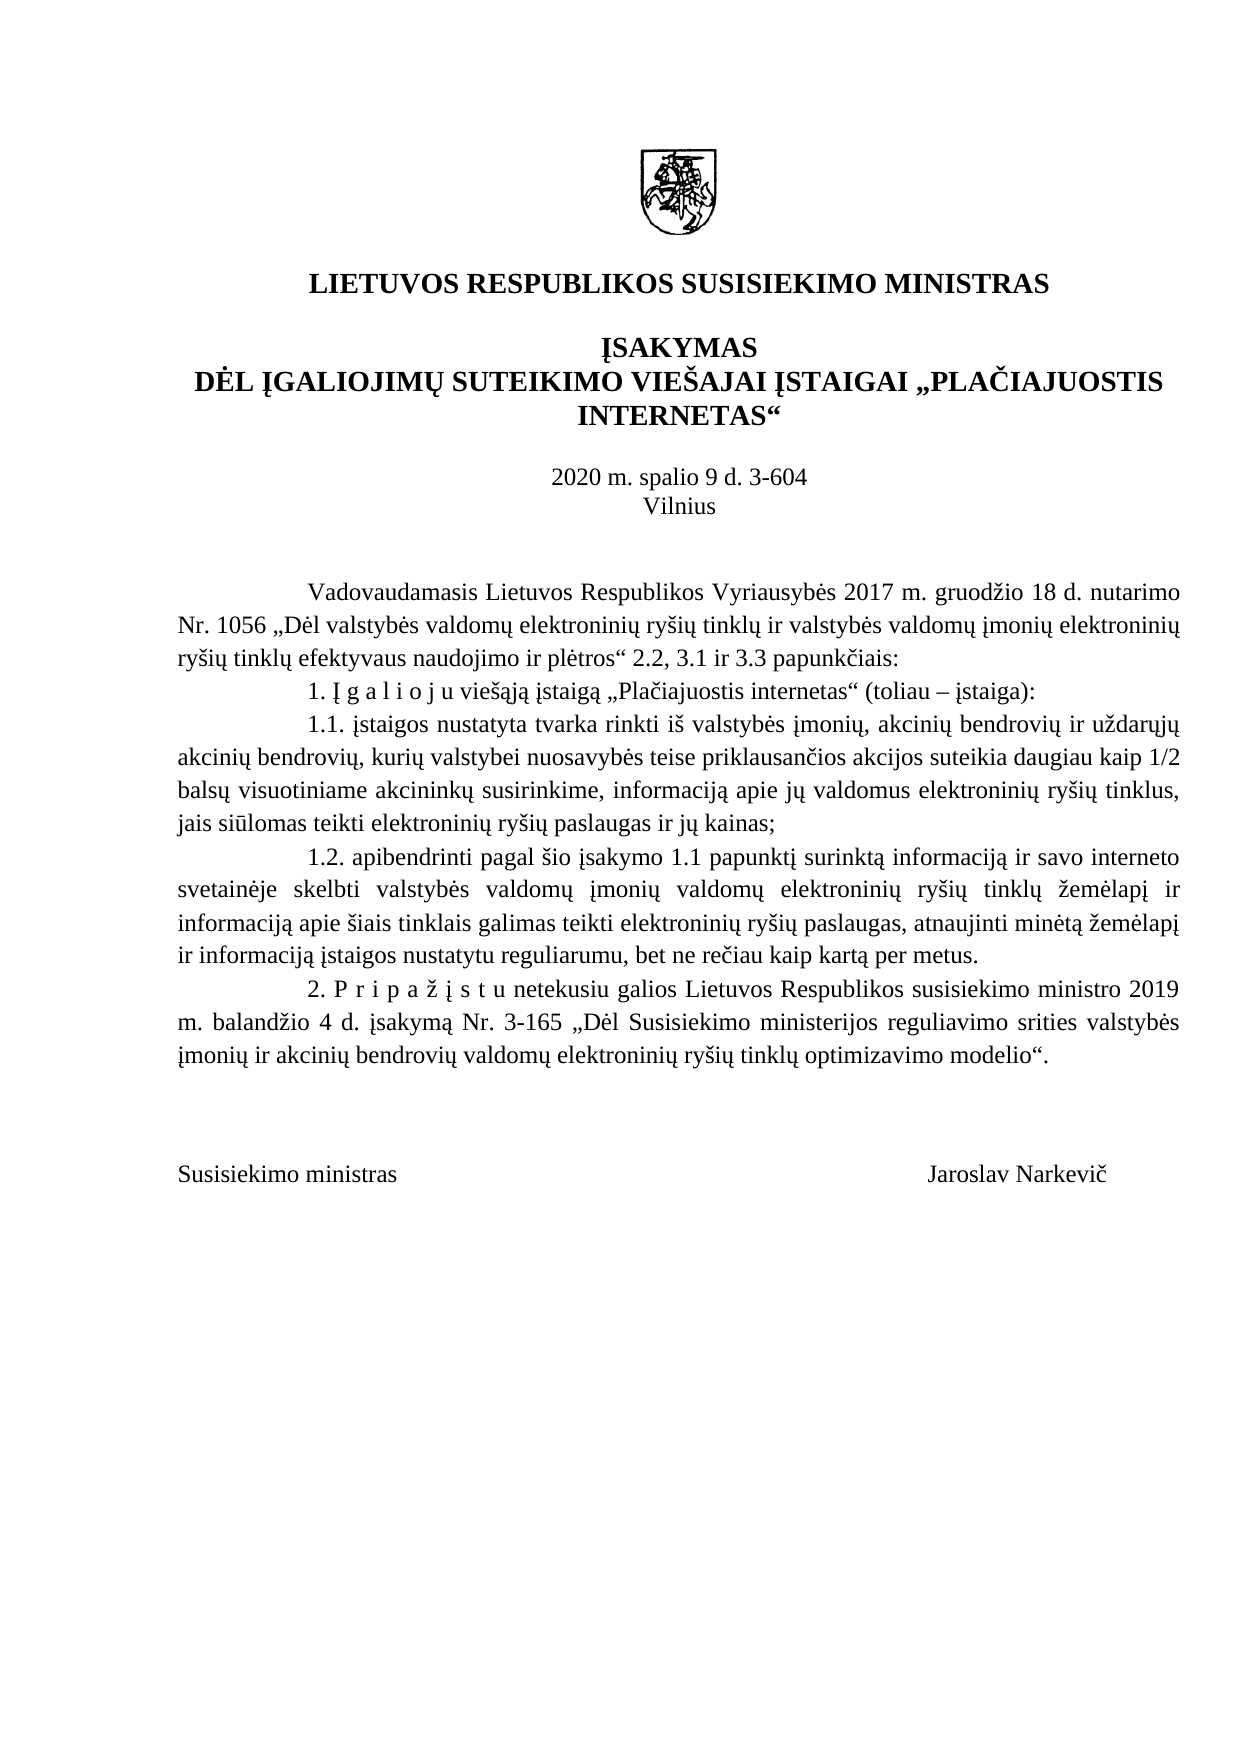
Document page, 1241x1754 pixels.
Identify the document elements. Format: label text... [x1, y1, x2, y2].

text 1.2. apibendrinti pagal šio įsakymo 1.1 papunktį surinktą informaciją ir savo interneto svetainėje skelbti valstybės valdomų įmonių valdomų elektroninių ryšių tinklų žemėlapį ir informaciją apie šiais tinklais galimas teikti elektroninių ryšių paslaugas, atnaujinti minėtą žemėlapį ir informaciją įstaigos nustatytu reguliarumu, bet ne rečiau kaip kartą per metus. [177, 842, 1181, 969]
text Susisiekimo ministras Jaroslav Narkevič [177, 1159, 1181, 1188]
text Vilnius [177, 491, 1181, 520]
text DĖL ĮGALIOJIMŲ SUTEIKIMO VIEŠAJAI ĮSTAIGAI „PLAČIAJUOSTIS INTERNETAS“ [177, 364, 1181, 431]
text ĮSAKYMAS [177, 331, 1181, 364]
text 1.1. įstaigos nustatyta tvarka rinkti iš valstybės įmonių, akcinių bendrovių ir uždarųjų akcinių bendrovių, kurių valstybei nuosavybės teise priklausančios akcijos suteikia daugiau kaip 1/2 balsų visuotiniame akcininkų susirinkime, informaciją apie jų valdomus elektroninių ryšių tinklus, jais siūlomas teikti elektroninių ryšių paslaugas ir jų kainas; [177, 709, 1181, 837]
text 1. Į g a l i o j u viešąją įstaigą „Plačiajuostis internetas“ (toliau – įstaiga): [177, 676, 1181, 705]
text 2020 m. spalio 9 d. 3-604 [177, 462, 1181, 491]
text Vadovaudamasis Lietuvos Respublikos Vyriausybės 2017 m. gruodžio 18 d. nutarimo Nr. 1056 „Dėl valstybės valdomų elektroninių ryšių tinklų ir valstybės valdomų įmonių elektroninių ryšių tinklų efektyvaus naudojimo ir plėtros“ 2.2, 3.1 ir 3.3 papunkčiais: [177, 577, 1181, 672]
text LIETUVOS RESPUBLIKOS SUSISIEKIMO MINISTRAS [177, 266, 1181, 299]
text 2. P r i p a ž į s t u netekusiu galios Lietuvos Respublikos susisiekimo ministro 2019 m. balandžio 4 d. įsakymą Nr. 3-165 „Dėl Susisiekimo ministerijos reguliavimo srities valstybės įmonių ir akcinių bendrovių valdomų elektroninių ryšių tinklų optimizavimo modelio“. [177, 974, 1181, 1068]
